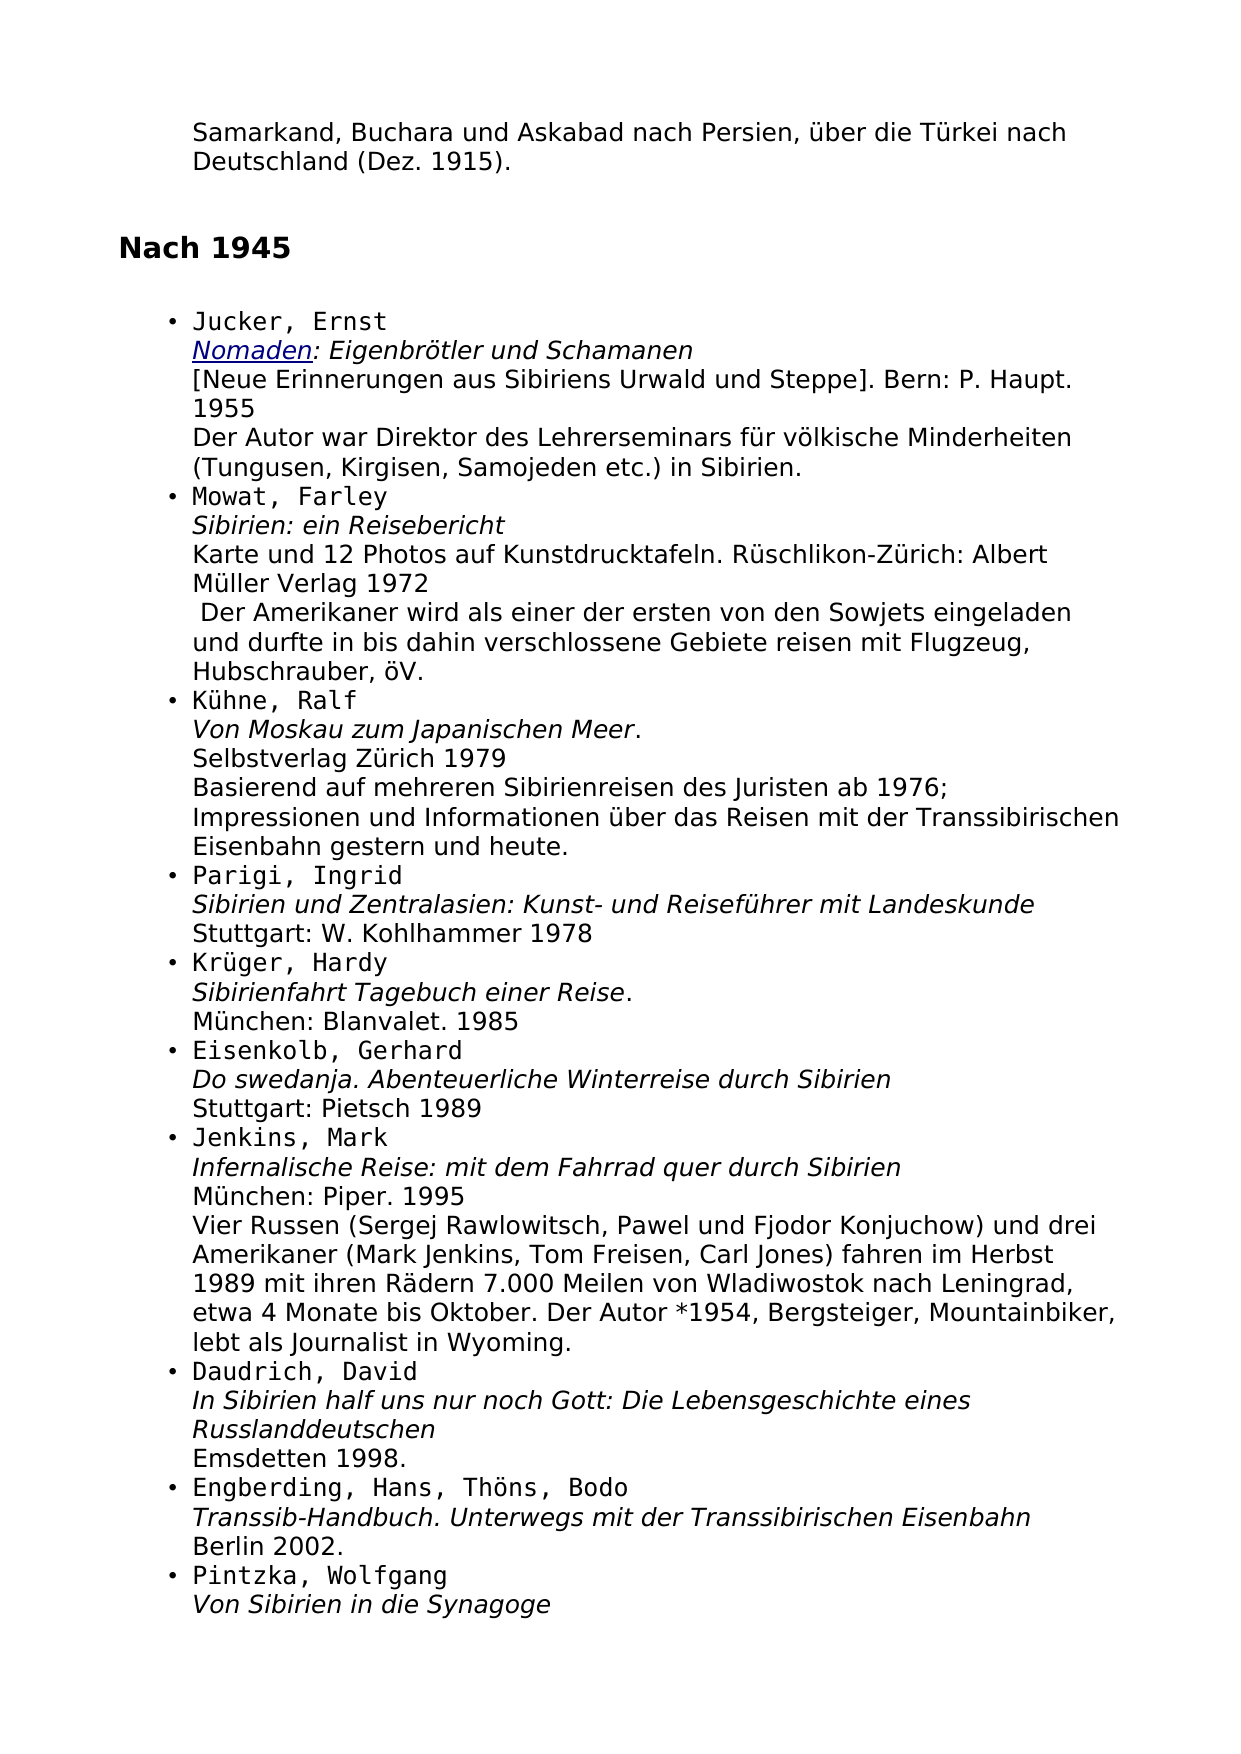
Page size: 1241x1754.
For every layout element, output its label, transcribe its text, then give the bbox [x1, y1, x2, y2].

list Kühne, Ralf Von Moskau zum Japanischen Meer. Selbstverlag Zürich 1979 Basierend auf mehreren Sibirienreisen des Juristen ab 1976; Impressionen und Informationen über das Reisen mit der Transsibirischen Eisenbahn gestern und heute. [177, 686, 1122, 861]
list Daudrich, David In Sibirien half uns nur noch Gott: Die Lebensgeschichte eines Russlanddeutschen Emsdetten 1998. [177, 1357, 1122, 1473]
list Mowat, Farley Sibirien: ein Reisebericht Karte und 12 Photos auf Kunstdrucktafeln. Rüschlikon-Zürich: Albert Müller Verlag 1972 Der Amerikaner wird als einer der ersten von den Sowjets eingeladen und durfte in bis dahin verschlossene Gebiete reisen mit Flugzeug, Hubschrauber, öV. [177, 482, 1122, 686]
list Eisenkolb, Gerhard Do swedanja. Abenteuerliche Winterreise durch Sibirien Stuttgart: Pietsch 1989 [177, 1036, 1122, 1123]
list Jenkins, Mark Infernalische Reise: mit dem Fahrrad quer durch Sibirien München: Piper. 1995 Vier Russen (Sergej Rawlowitsch, Pawel und Fjodor Konjuchow) und drei Amerikaner (Mark Jenkins, Tom Freisen, Carl Jones) fahren im Herbst 1989 mit ihren Rädern 7.000 Meilen von Wladiwostok nach Leningrad, etwa 4 Monate bis Oktober. Der Autor *1954, Bergsteiger, Mountainbiker, lebt als Journalist in Wyoming. [177, 1123, 1122, 1357]
list Parigi, Ingrid Sibirien und Zentralasien: Kunst- und Reiseführer mit Landeskunde Stuttgart: W. Kohlhammer 1978 [177, 861, 1122, 948]
list Engberding, Hans, Thöns, Bodo Transsib-Handbuch. Unterwegs mit der Transsibirischen Eisenbahn Berlin 2002. [177, 1473, 1122, 1561]
list Krüger, Hardy Sibirienfahrt Tagebuch einer Reise. München: Blanvalet. 1985 [177, 948, 1122, 1036]
list Jucker, Ernst Nomaden: Eigenbrötler und Schamanen [Neue Erinnerungen aus Sibiriens Urwald und Steppe]. Bern: P. Haupt. 1955 Der Autor war Direktor des Lehrerseminars für völkische Minderheiten (Tungusen, Kirgisen, Samojeden etc.) in Sibirien. [177, 307, 1122, 482]
subtitle Nach 1945 [118, 231, 1122, 265]
list Samarkand, Buchara und Askabad nach Persien, über die Türkei nach Deutschland (Dez. 1915). [177, 118, 1122, 176]
list Pintzka, Wolfgang Von Sibirien in die Synagoge [177, 1561, 1122, 1619]
